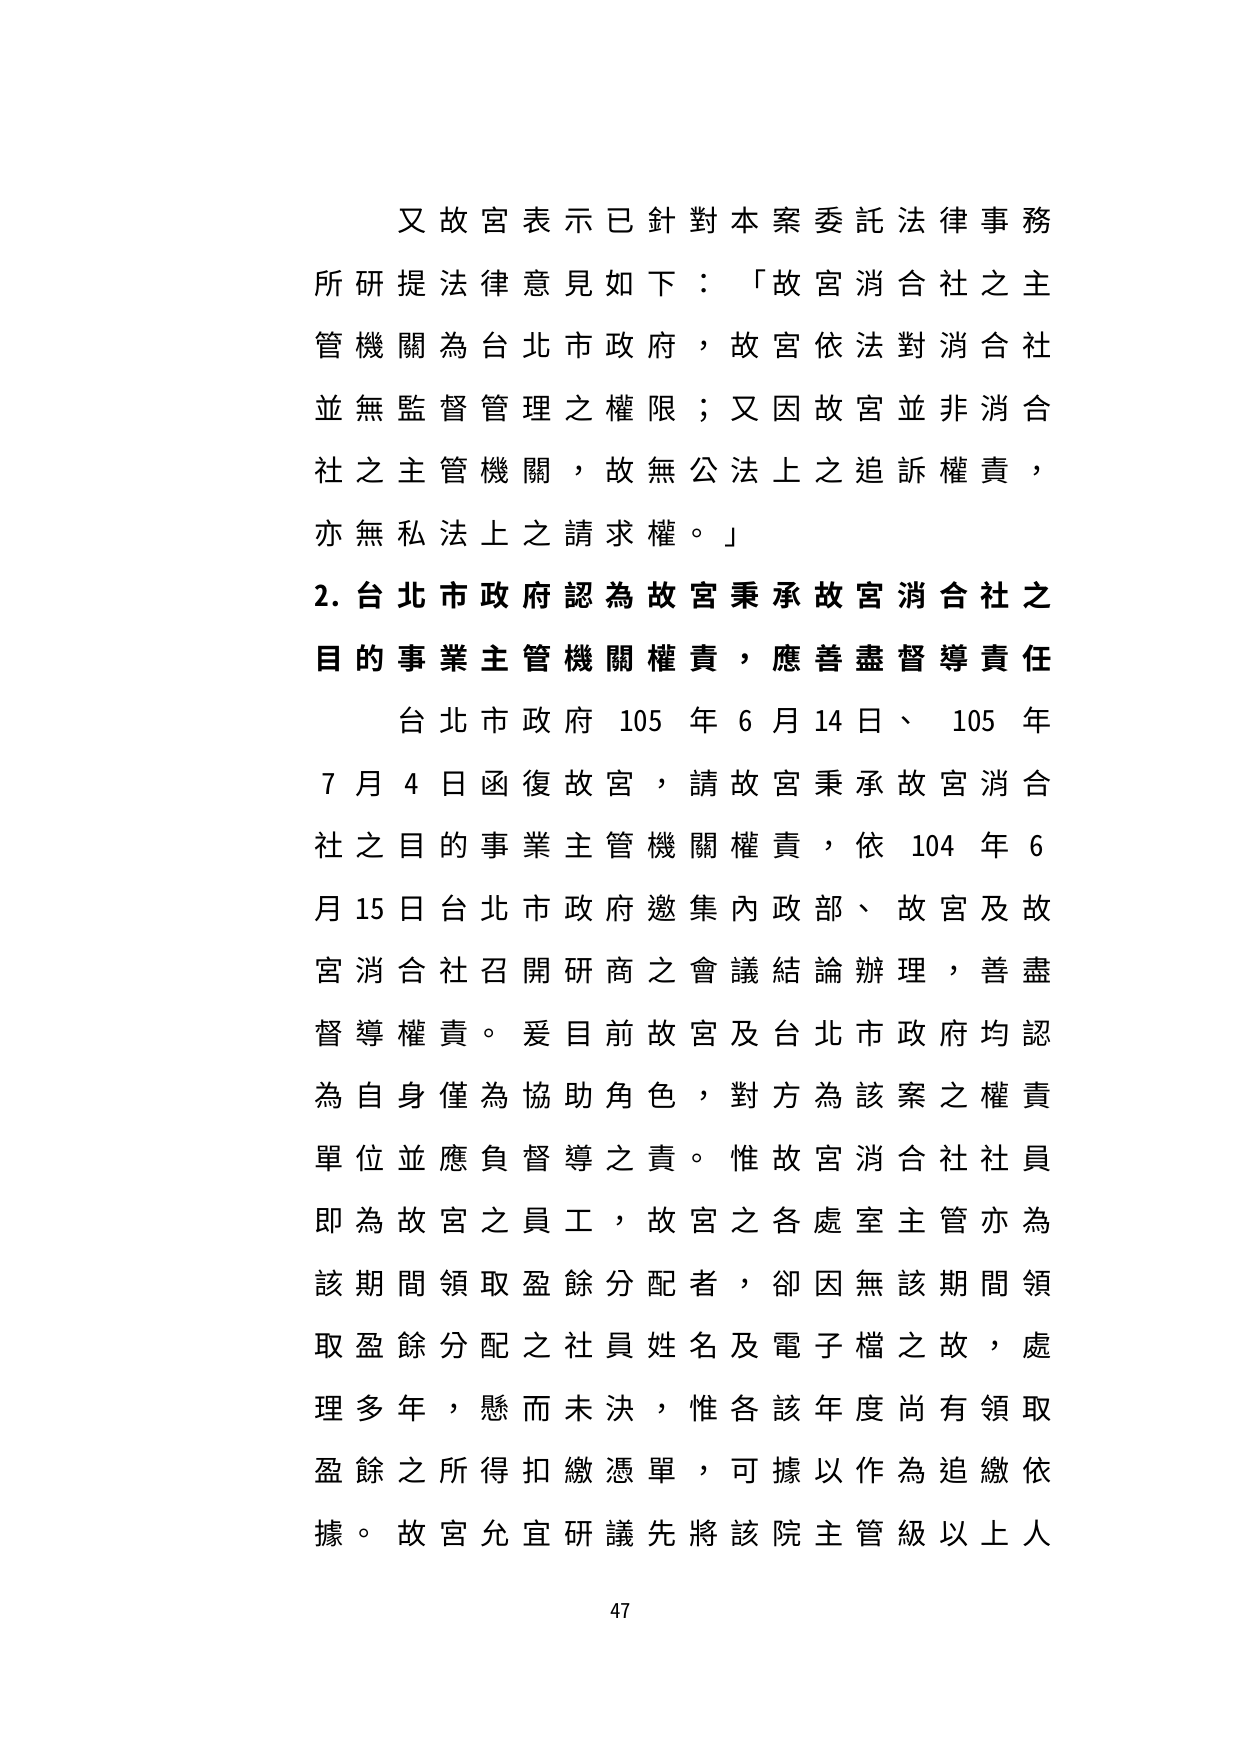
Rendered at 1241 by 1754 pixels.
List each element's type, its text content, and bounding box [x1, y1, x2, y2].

text 又故宮表示已針對本案委託法律事務所研提法律意見如下：「故宮消合社之主管機關為台北市政府，故宮依法對消合社並無監督管理之權限；又因故宮並非消合社之主管機關，故無公法上之追訴權責，亦無私法上之請求權。」 [301, 177, 1058, 552]
text 2.台北市政府認為故宮秉承故宮消合社之目的事業主管機關權責，應善盡督導責任 [271, 552, 1058, 677]
text 台北市政府105年6月14日、105年7月4日函復故宮，請故宮秉承故宮消合社之目的事業主管機關權責，依104年6月15日台北市政府邀集內政部、故宮及故宮消合社召開研商之會議結論辦理，善盡督導權責。爰目前故宮及台北市政府均認為自身僅為協助角色，對方為該案之權責單位並應負督導之責。惟故宮消合社社員即為故宮之員工，故宮之各處室主管亦為該期間領取盈餘分配者，卻因無該期間領取盈餘分配之社員姓名及電子檔之故，處理多年，懸而未決，惟各該年度尚有領取盈餘之所得扣繳憑單，可據以作為追繳依據。故宮允宜研議先將該院主管級以上人 [301, 677, 1058, 1552]
